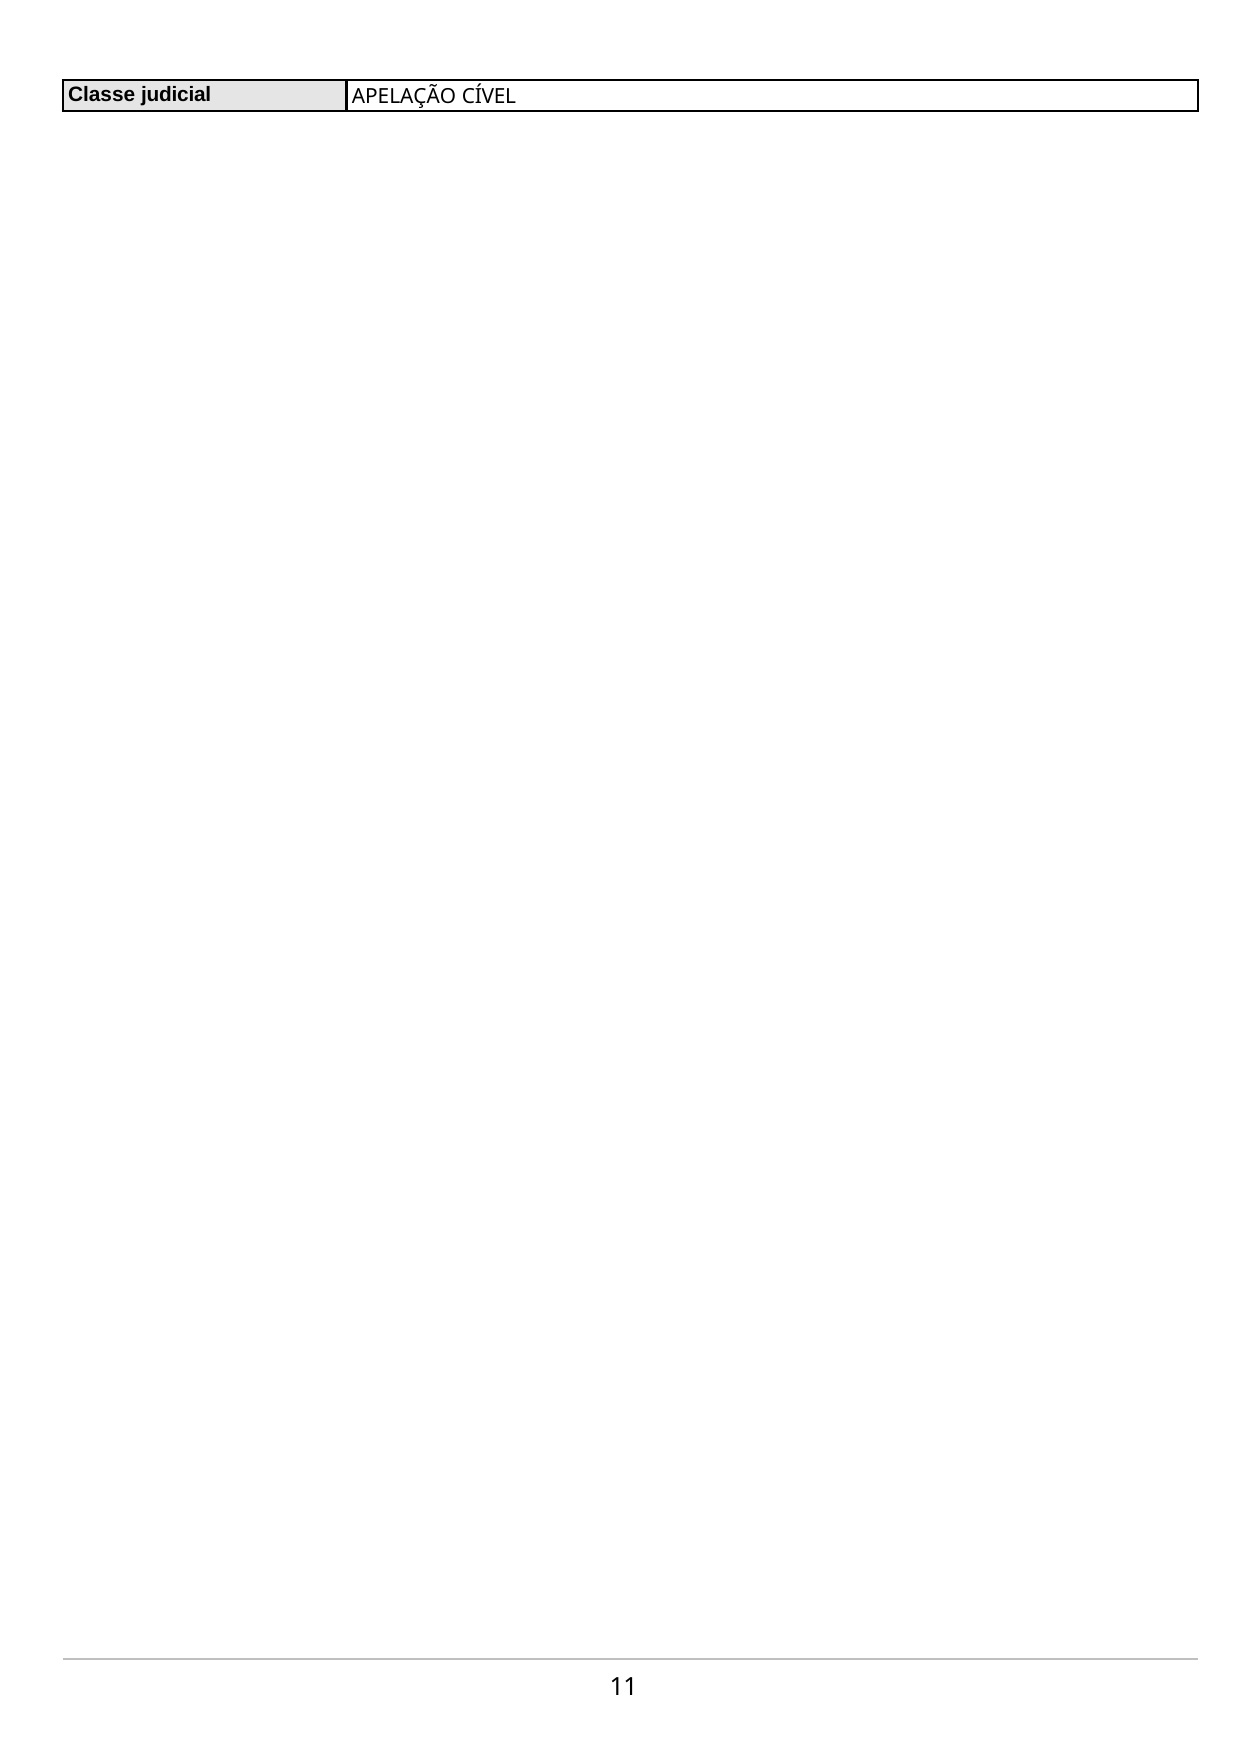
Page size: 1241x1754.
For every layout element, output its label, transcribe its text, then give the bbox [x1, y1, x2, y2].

table_cell APELAÇÃO CÍVEL [348, 81, 1197, 110]
table_cell Classe judicial [64, 81, 345, 110]
